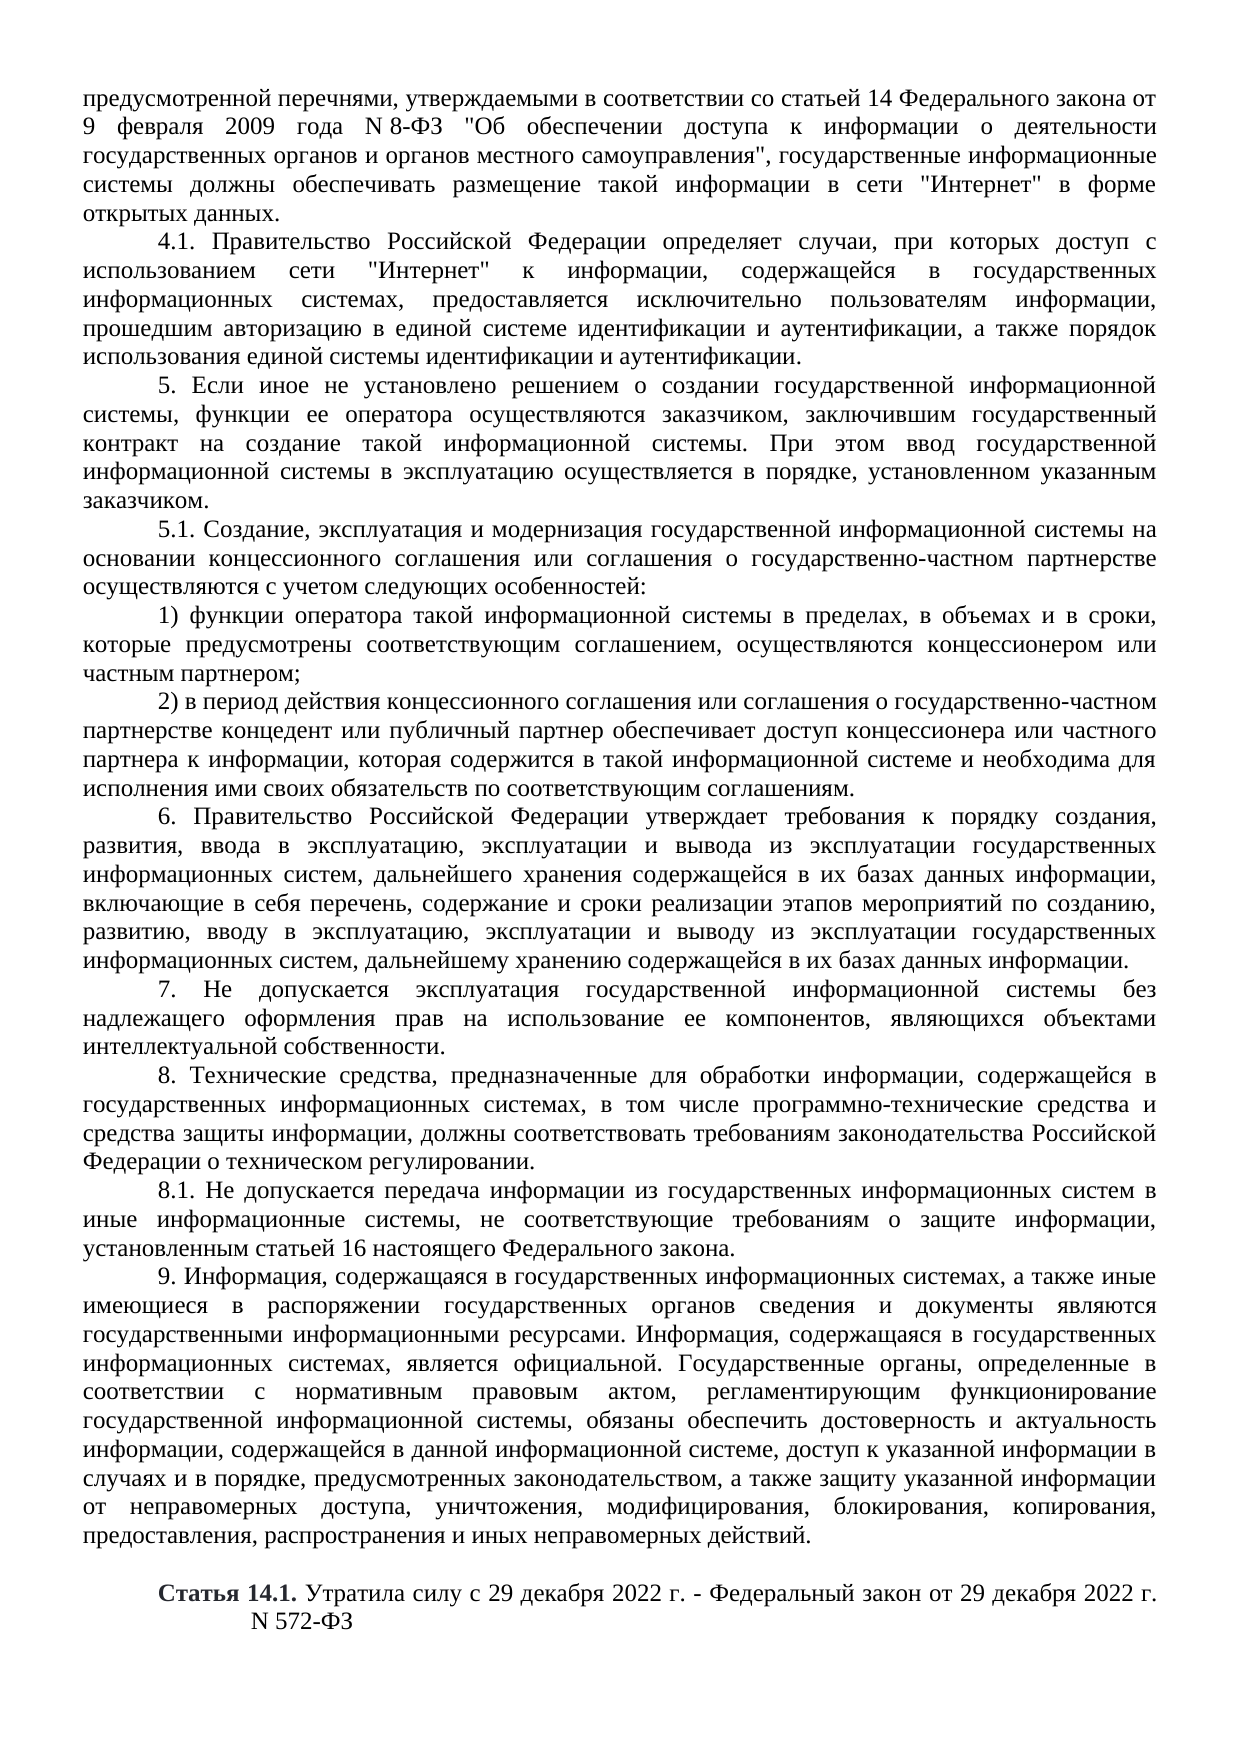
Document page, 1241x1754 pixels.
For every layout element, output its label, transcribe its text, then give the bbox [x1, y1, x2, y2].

text 4.1. Правительство Российской Федерации определяет случаи, при которых доступ с использованием сети "Интернет" к информации, содержащейся в государственных информационных системах, предоставляется исключительно пользователям информации, прошедшим авторизацию в единой системе идентификации и аутентификации, а также порядок использования единой системы идентификации и аутентификации. [83, 226, 1157, 370]
text 5.1. Создание, эксплуатация и модернизация государственной информационной системы на основании концессионного соглашения или соглашения о государственно-частном партнерстве осуществляются с учетом следующих особенностей: [83, 514, 1157, 600]
text 2) в период действия концессионного соглашения или соглашения о государственно-частном партнерстве концедент или публичный партнер обеспечивает доступ концессионера или частного партнера к информации, которая содержится в такой информационной системе и необходима для исполнения ими своих обязательств по соответствующим соглашениям. [83, 686, 1157, 801]
text 8.1. Не допускается передача информации из государственных информационных систем в иные информационные системы, не соответствующие требованиям о защите информации, установленным статьей 16 настоящего Федерального закона. [83, 1175, 1157, 1261]
text 6. Правительство Российской Федерации утверждает требования к порядку создания, развития, ввода в эксплуатацию, эксплуатации и вывода из эксплуатации государственных информационных систем, дальнейшего хранения содержащейся в их базах данных информации, включающие в себя перечень, содержание и сроки реализации этапов мероприятий по созданию, развитию, вводу в эксплуатацию, эксплуатации и выводу из эксплуатации государственных информационных систем, дальнейшему хранению содержащейся в их базах данных информации. [83, 801, 1157, 974]
text 5. Если иное не установлено решением о создании государственной информационной системы, функции ее оператора осуществляются заказчиком, заключившим государственный контракт на создание такой информационной системы. При этом ввод государственной информационной системы в эксплуатацию осуществляется в порядке, установленном указанным заказчиком. [83, 370, 1157, 514]
text 8. Технические средства, предназначенные для обработки информации, содержащейся в государственных информационных системах, в том числе программно-технические средства и средства защиты информации, должны соответствовать требованиям законодательства Российской Федерации о техническом регулировании. [83, 1060, 1157, 1175]
text 1) функции оператора такой информационной системы в пределах, в объемах и в сроки, которые предусмотрены соответствующим соглашением, осуществляются концессионером или частным партнером; [83, 600, 1157, 686]
text 9. Информация, содержащаяся в государственных информационных системах, а также иные имеющиеся в распоряжении государственных органов сведения и документы являются государственными информационными ресурсами. Информация, содержащаяся в государственных информационных системах, является официальной. Государственные органы, определенные в соответствии с нормативным правовым актом, регламентирующим функционирование государственной информационной системы, обязаны обеспечить достоверность и актуальность информации, содержащейся в данной информационной системе, доступ к указанной информации в случаях и в порядке, предусмотренных законодательством, а также защиту указанной информации от неправомерных доступа, уничтожения, модифицирования, блокирования, копирования, предоставления, распространения и иных неправомерных действий. [83, 1261, 1157, 1549]
text Статья 14.1. Утратила силу с 29 декабря 2022 г. - Федеральный закон от 29 декабря 2022 г. N 572-ФЗ [158, 1578, 1157, 1635]
text 7. Не допускается эксплуатация государственной информационной системы без надлежащего оформления прав на использование ее компонентов, являющихся объектами интеллектуальной собственности. [83, 974, 1157, 1060]
text предусмотренной перечнями, утверждаемыми в соответствии со статьей 14 Федерального закона от 9 февраля 2009 года N 8-ФЗ "Об обеспечении доступа к информации о деятельности государственных органов и органов местного самоуправления", государственные информационные системы должны обеспечивать размещение такой информации в сети "Интернет" в форме открытых данных. [83, 83, 1157, 226]
